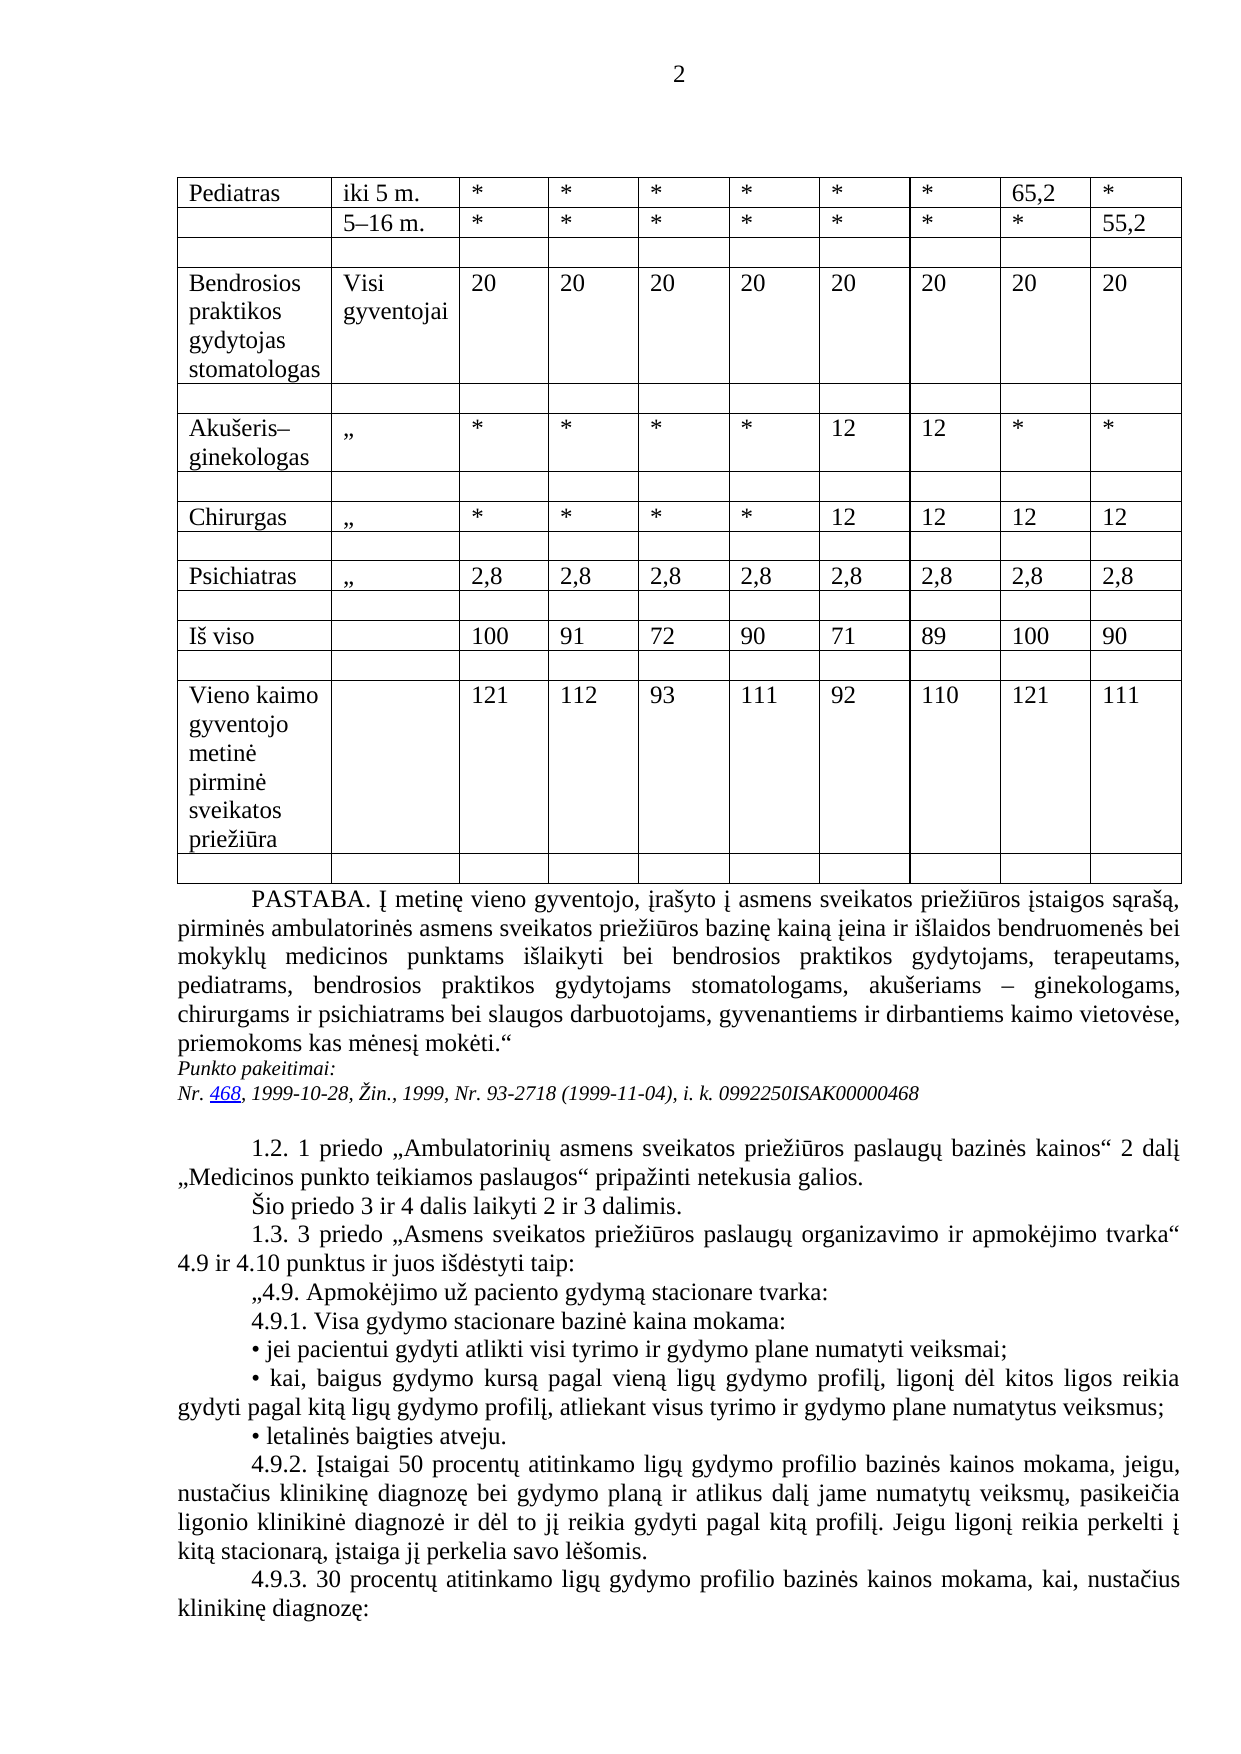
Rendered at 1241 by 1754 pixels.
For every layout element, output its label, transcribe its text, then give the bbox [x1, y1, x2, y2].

table_cell [332, 651, 459, 679]
table_cell * [549, 502, 638, 531]
table_cell [639, 651, 729, 679]
table_cell 111 [1091, 681, 1181, 853]
table_cell [549, 238, 638, 267]
table_cell Chirurgas [178, 502, 331, 531]
table_cell [332, 591, 459, 620]
table_cell 2,8 [549, 561, 638, 590]
table_cell Vieno kaimo gyventojo metinė pirminė sveikatos priežiūra [178, 681, 331, 853]
table_cell iki 5 m. [332, 178, 459, 207]
table_cell 20 [1001, 268, 1090, 383]
table_cell * [820, 208, 909, 237]
table_cell 93 [639, 681, 729, 853]
table_cell 12 [911, 414, 1000, 471]
table_cell * [911, 208, 1000, 237]
table_cell [460, 384, 548, 412]
text • jei pacientui gydyti atlikti visi tyrimo ir gydymo plane numatyti veiksmai; [177, 1334, 1181, 1363]
table_cell 20 [460, 268, 548, 383]
table_cell [332, 681, 459, 853]
table_cell 20 [639, 268, 729, 383]
table_cell [178, 238, 331, 267]
table_cell [332, 532, 459, 560]
table_cell 111 [730, 681, 819, 853]
table_cell [178, 384, 331, 412]
text „4.9. Apmokėjimo už paciento gydymą stacionare tvarka: [177, 1277, 1181, 1306]
table_cell * [639, 414, 729, 471]
table_cell [820, 472, 909, 501]
table_cell 2,8 [460, 561, 548, 590]
table_cell 121 [460, 681, 548, 853]
table_cell * [549, 414, 638, 471]
table_cell [332, 854, 459, 883]
table_cell 20 [820, 268, 909, 383]
table_cell Psichiatras [178, 561, 331, 590]
table_cell [820, 854, 909, 883]
table_cell [1001, 384, 1090, 412]
table_cell 71 [820, 621, 909, 650]
text 1.2. 1 priedo „Ambulatorinių asmens sveikatos priežiūros paslaugų bazinės kainos“ 2 dalį „Medicinos punkto teikiamos paslaugos“ pripažinti netekusia galios. [177, 1133, 1181, 1191]
table_cell 2,8 [1091, 561, 1181, 590]
table_cell [549, 472, 638, 501]
table_cell [911, 651, 1000, 679]
table_cell * [460, 414, 548, 471]
table_cell [1091, 854, 1181, 883]
table_cell [460, 472, 548, 501]
table_cell 12 [820, 502, 909, 531]
table_cell [639, 532, 729, 560]
table_cell [820, 384, 909, 412]
table_cell 20 [1091, 268, 1181, 383]
table_cell [460, 651, 548, 679]
table_cell Pediatras [178, 178, 331, 207]
table_cell * [639, 208, 729, 237]
table_cell [178, 854, 331, 883]
table_cell [1091, 651, 1181, 679]
table_cell [549, 384, 638, 412]
table_cell 2,8 [730, 561, 819, 590]
table_cell 5–16 m. [332, 208, 459, 237]
table_cell Iš viso [178, 621, 331, 650]
table_cell [911, 472, 1000, 501]
table_cell 121 [1001, 681, 1090, 853]
table_cell 90 [730, 621, 819, 650]
table_cell [332, 621, 459, 650]
table_cell [911, 384, 1000, 412]
table_cell * [549, 178, 638, 207]
table_cell [1001, 238, 1090, 267]
table_cell [460, 854, 548, 883]
table_cell 12 [820, 414, 909, 471]
table_cell [820, 532, 909, 560]
table_cell 112 [549, 681, 638, 853]
table_cell 91 [549, 621, 638, 650]
table_cell [332, 238, 459, 267]
table_cell [730, 384, 819, 412]
table_cell [730, 238, 819, 267]
table_cell [178, 208, 331, 237]
text 1.3. 3 priedo „Asmens sveikatos priežiūros paslaugų organizavimo ir apmokėjimo tvarka“ 4.9 ir 4.10 punktus ir juos išdėstyti taip: [177, 1219, 1181, 1277]
table_cell * [460, 502, 548, 531]
table_cell * [730, 178, 819, 207]
table_cell [178, 472, 331, 501]
table_cell 90 [1091, 621, 1181, 650]
text • kai, baigus gydymo kursą pagal vieną ligų gydymo profilį, ligonį dėl kitos ligos reikia gydyti pagal kitą ligų gydymo profilį, atliekant visus tyrimo ir gydymo plane numatytus veiksmus; [177, 1363, 1181, 1421]
table_cell * [1091, 178, 1181, 207]
table_cell [549, 591, 638, 620]
table_cell 2,8 [911, 561, 1000, 590]
table_cell [549, 854, 638, 883]
text Šio priedo 3 ir 4 dalis laikyti 2 ir 3 dalimis. [177, 1191, 1181, 1219]
table_cell 55,2 [1091, 208, 1181, 237]
text 4.9.1. Visa gydymo stacionare bazinė kaina mokama: [177, 1306, 1181, 1334]
table_cell [639, 591, 729, 620]
table_cell [1001, 472, 1090, 501]
text Punkto pakeitimai: [177, 1056, 1181, 1080]
table_cell 12 [1091, 502, 1181, 531]
table_cell * [730, 414, 819, 471]
text 4.9.3. 30 procentų atitinkamo ligų gydymo profilio bazinės kainos mokama, kai, nustačius klinikinę diagnozę: [177, 1564, 1181, 1622]
table_cell [911, 591, 1000, 620]
table_cell [549, 651, 638, 679]
table_cell [820, 651, 909, 679]
table_cell 12 [1001, 502, 1090, 531]
table_cell 2,8 [820, 561, 909, 590]
table_cell * [460, 208, 548, 237]
table_cell 20 [549, 268, 638, 383]
table_cell [549, 532, 638, 560]
table_cell [178, 532, 331, 560]
table_cell 110 [911, 681, 1000, 853]
table_cell * [1091, 414, 1181, 471]
table_cell * [820, 178, 909, 207]
table_cell [1001, 532, 1090, 560]
table_cell [178, 651, 331, 679]
table_cell Akušeris–ginekologas [178, 414, 331, 471]
table_cell „ [332, 414, 459, 471]
table_cell Bendrosios praktikos gydytojas stomatologas [178, 268, 331, 383]
table_cell * [1001, 414, 1090, 471]
table_cell * [911, 178, 1000, 207]
table_cell 100 [1001, 621, 1090, 650]
text • letalinės baigties atveju. [177, 1421, 1181, 1449]
table_cell [730, 651, 819, 679]
table_cell [730, 854, 819, 883]
table_cell [639, 472, 729, 501]
text 4.9.2. Įstaigai 50 procentų atitinkamo ligų gydymo profilio bazinės kainos mokama, jeigu, nustačius klinikinę diagnozę bei gydymo planą ir atlikus dalį jame numatytų veiksmų, pasikeičia ligonio klinikinė diagnozė ir dėl to jį reikia gydyti pagal kitą profilį. Jeigu ligonį reikia perkelti į kitą stacionarą, įstaiga jį perkelia savo lėšomis. [177, 1449, 1181, 1564]
table_cell * [730, 208, 819, 237]
table_cell 2,8 [639, 561, 729, 590]
table_cell Visi gyventojai [332, 268, 459, 383]
table_cell „ [332, 561, 459, 590]
table_cell 100 [460, 621, 548, 650]
table_cell * [549, 208, 638, 237]
table_cell 20 [911, 268, 1000, 383]
table_cell [639, 238, 729, 267]
table_cell 20 [730, 268, 819, 383]
table_cell [911, 854, 1000, 883]
table_cell [639, 854, 729, 883]
table_cell [332, 472, 459, 501]
table_cell * [639, 502, 729, 531]
table_cell [460, 591, 548, 620]
table_cell [1091, 238, 1181, 267]
table_cell [1091, 384, 1181, 412]
table_cell [820, 238, 909, 267]
table_cell [820, 591, 909, 620]
table_cell [178, 591, 331, 620]
table_cell [1001, 854, 1090, 883]
table_cell [1091, 472, 1181, 501]
table_cell [911, 238, 1000, 267]
table_cell [730, 532, 819, 560]
table_cell [1001, 651, 1090, 679]
table_cell [730, 472, 819, 501]
table_cell 92 [820, 681, 909, 853]
table_cell [730, 591, 819, 620]
text PASTABA. Į metinę vieno gyventojo, įrašyto į asmens sveikatos priežiūros įstaigos sąrašą, pirminės ambulatorinės asmens sveikatos priežiūros bazinę kainą įeina ir išlaidos bendruomenės bei mokyklų medicinos punktams išlaikyti bei bendrosios praktikos gydytojams, terapeutams, pediatrams, bendrosios praktikos gydytojams stomatologams, akušeriams – ginekologams, chirurgams ir psichiatrams bei slaugos darbuotojams, gyvenantiems ir dirbantiems kaimo vietovėse, priemokoms kas mėnesį mokėti.“ [177, 884, 1181, 1056]
table_cell * [639, 178, 729, 207]
table_cell [1091, 532, 1181, 560]
table_cell [332, 384, 459, 412]
table_cell „ [332, 502, 459, 531]
table_cell 2,8 [1001, 561, 1090, 590]
table_cell [911, 532, 1000, 560]
table_cell [460, 238, 548, 267]
table_cell [1091, 591, 1181, 620]
table_cell 12 [911, 502, 1000, 531]
text Nr. 468, 1999-10-28, Žin., 1999, Nr. 93-2718 (1999-11-04), i. k. 0992250ISAK00000468 [177, 1080, 1181, 1104]
table_cell [460, 532, 548, 560]
table_cell [1001, 591, 1090, 620]
table_cell * [460, 178, 548, 207]
table_cell 72 [639, 621, 729, 650]
table_cell * [730, 502, 819, 531]
table_cell 65,2 [1001, 178, 1090, 207]
table_cell 89 [911, 621, 1000, 650]
table_cell * [1001, 208, 1090, 237]
table_cell [639, 384, 729, 412]
